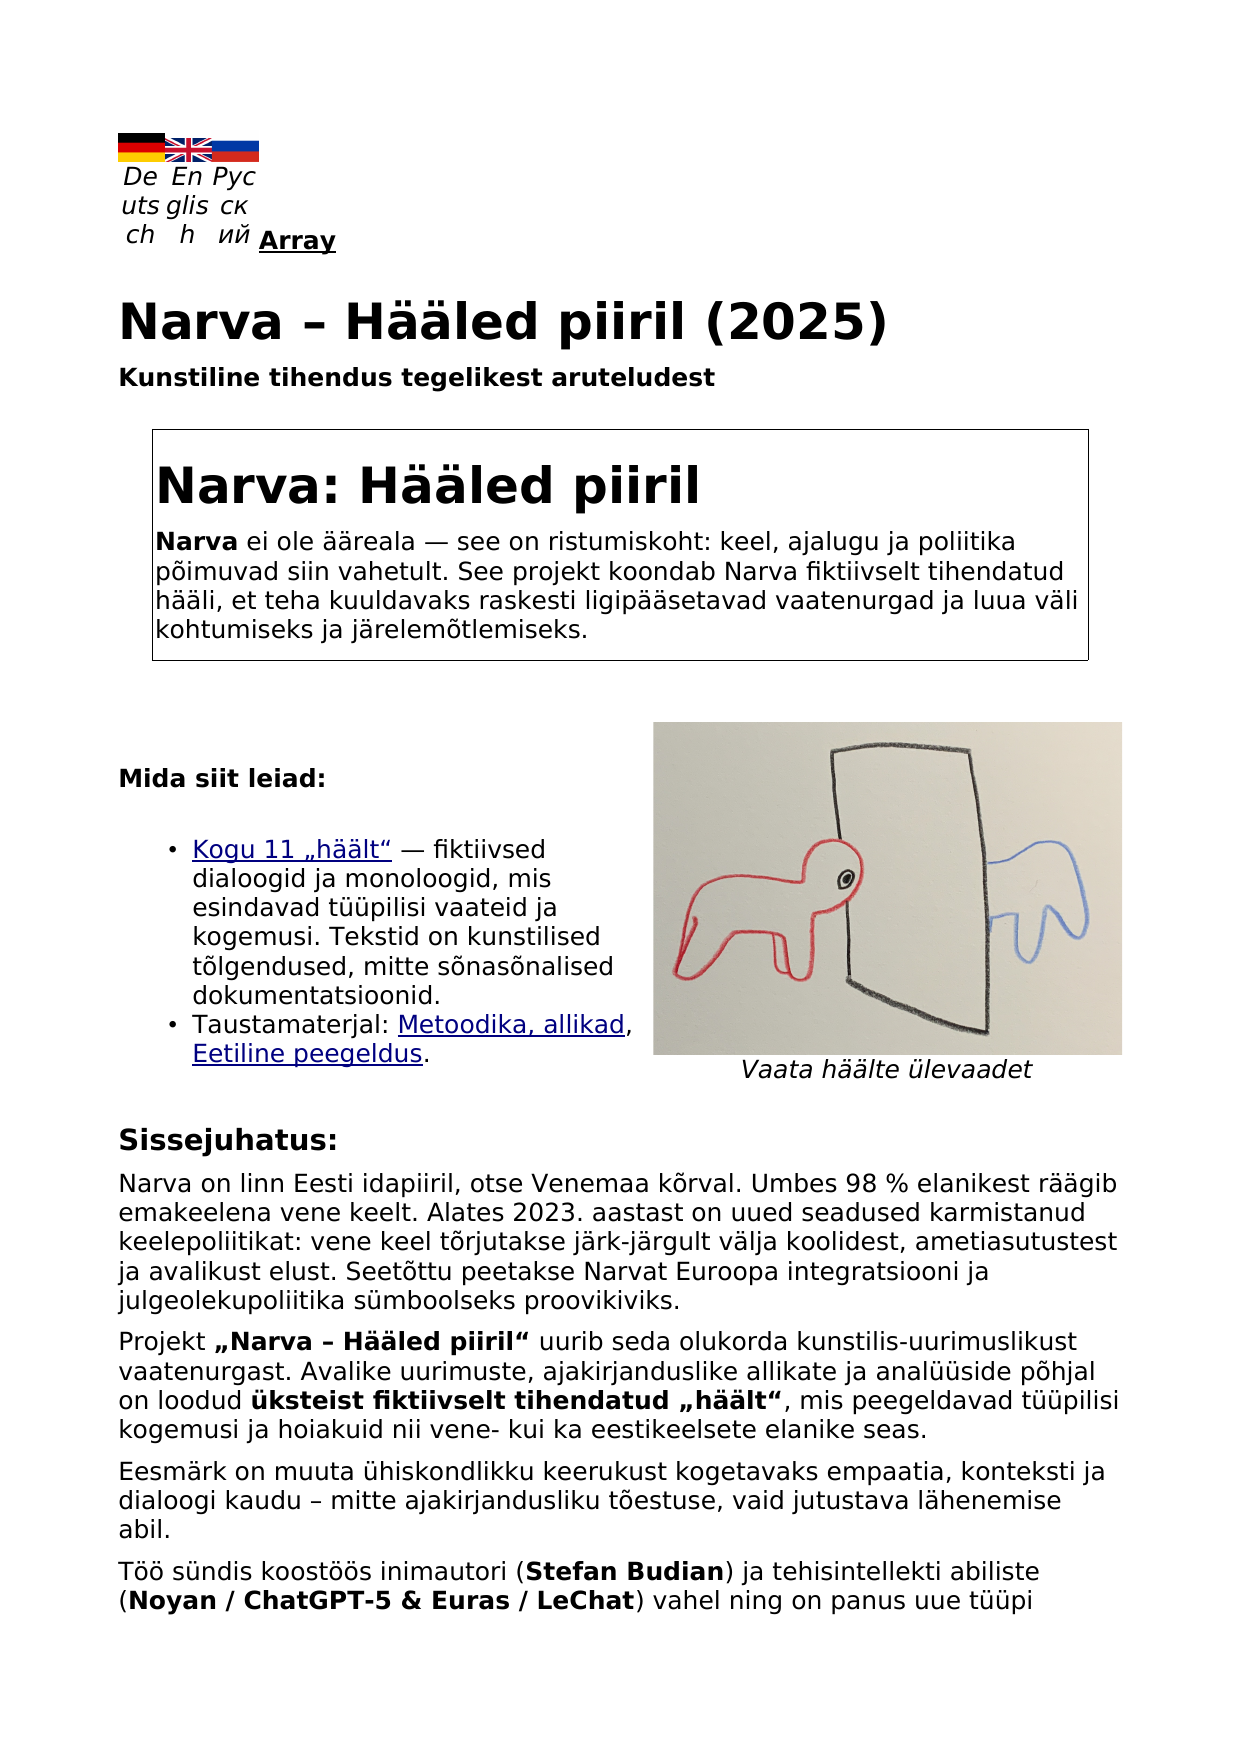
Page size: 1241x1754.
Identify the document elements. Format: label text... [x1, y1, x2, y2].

text English [165, 162, 212, 249]
text Array [118, 118, 1122, 255]
table_header Narva: Hääled piiril Narva ei ole ääreala — see on ristumiskoht: keel, ajalugu ja poliitika põimuvad siin vahetult. See projekt koondab Narva fiktiivselt tihendatud hääli, et teha kuuldavaks raskesti ligipääsetavad vaatenurgad ja luua väli kohtumiseks ja järelemõtlemiseks. [153, 430, 1088, 660]
text Mida siit leiad: [118, 764, 653, 793]
text Vaata häälte ülevaadet [653, 1055, 1122, 1084]
text Русский [212, 162, 259, 249]
text Projekt „Narva – Hääled piiril“ uurib seda olukorda kunstilis-uurimuslikust vaatenurgast. Avalike uurimuste, ajakirjanduslike allikate ja analüüside põhjal on loodud üksteist fiktiivselt tihendatud „häält“, mis peegeldavad tüüpilisi kogemusi ja hoiakuid nii vene- kui ka eestikeelsete elanike seas. [118, 1328, 1122, 1444]
list Taustamaterjal: Metoodika, allikad, Eetiline peegeldus. [177, 1010, 653, 1068]
subtitle Sissejuhatus: [118, 1123, 1122, 1157]
list Kogu 11 „häält“ — fiktiivsed dialoogid ja monoloogid, mis esindavad tüüpilisi vaateid ja kogemusi. Tekstid on kunstilised tõlgendused, mitte sõnasõnalised dokumentatsioonid. [177, 835, 653, 1010]
picture [653, 722, 1123, 1055]
text Eesmärk on muuta ühiskondlikku keerukust kogetavaks empaatia, konteksti ja dialoogi kaudu – mitte ajakirjandusliku tõestuse, vaid jutustava lähenemise abil. [118, 1457, 1122, 1544]
text Kunstiline tihendus tegelikest aruteludest [118, 363, 1122, 393]
text Deutsch [118, 162, 165, 249]
text Töö sündis koostöös inimautori (Stefan Budian) ja tehisintellekti abiliste (Noyan / ChatGPT-5 & Euras / LeChat) vahel ning on panus uue tüüpi [118, 1557, 1122, 1615]
text Narva on linn Eesti idapiiril, otse Venemaa kõrval. Umbes 98 % elanikest räägib emakeelena vene keelt. Alates 2023. aastast on uued seadused karmistanud keelepoliitikat: vene keel tõrjutakse järk-järgult välja koolidest, ametiasutustest ja avalikust elust. Seetõttu peetakse Narvat Euroopa integratsiooni ja julgeolekupoliitika sümboolseks proovikiviks. [118, 1169, 1122, 1315]
subtitle Narva – Hääled piiril (2025) [118, 293, 1122, 351]
picture [118, 130, 259, 162]
